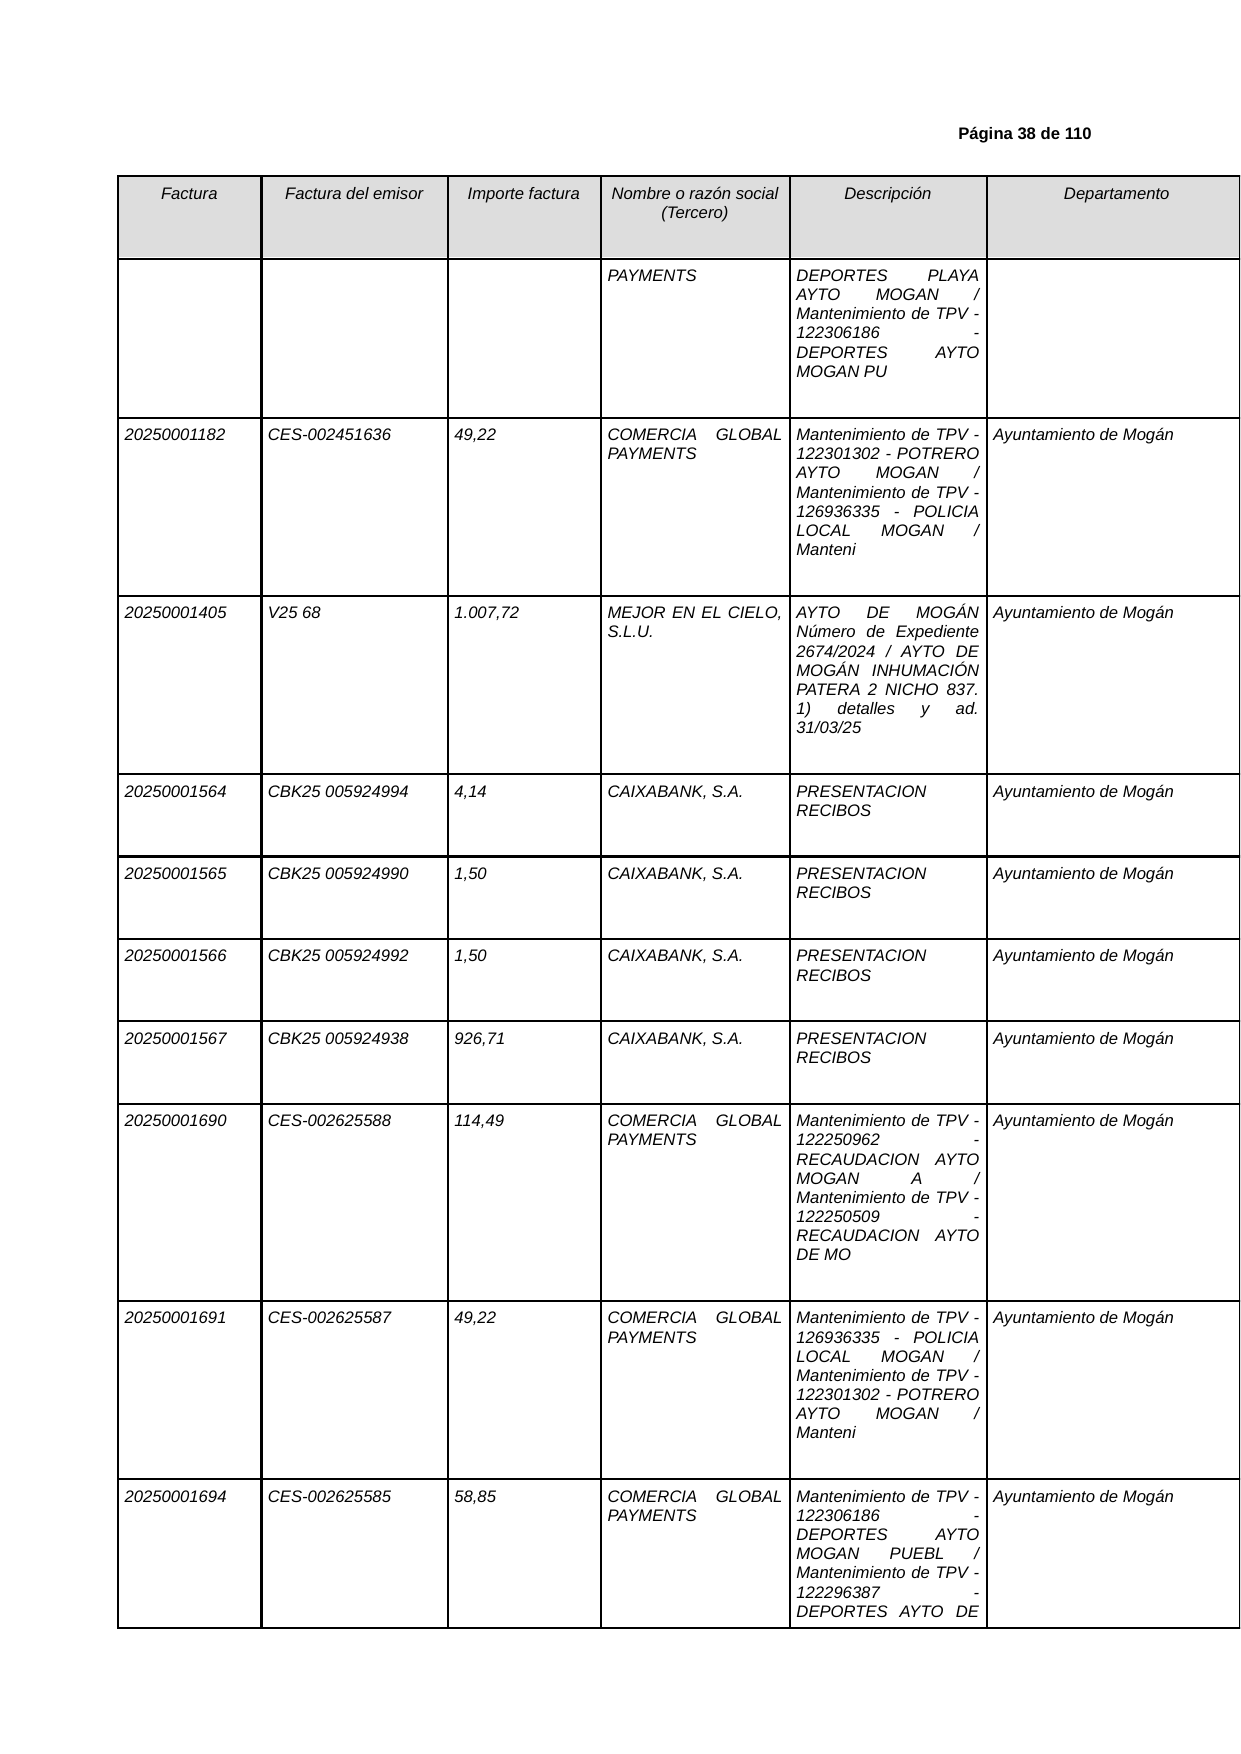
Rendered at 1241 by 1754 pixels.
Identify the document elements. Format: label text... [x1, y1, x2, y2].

table_cell Mantenimiento de TPV - 122306186 - DEPORTES AYTO MOGAN PUEBL / Mantenimiento de TPV - 122296387 - DEPORTES AYTO DE [791, 1480, 986, 1627]
table_cell 20250001567 [119, 1022, 260, 1103]
table_cell 4,14 [449, 775, 600, 855]
table_cell - DEPORTES PLAYA AYTO MOGAN / Mantenimiento de TPV - 122306186 - DEPORTES AYTO MOGAN PU [791, 260, 986, 417]
table_cell COMERCIA GLOBAL PAYMENTS [602, 1302, 789, 1478]
table_cell 20250001566 [119, 940, 260, 1020]
table_cell COMERCIA GLOBAL PAYMENTS [602, 1105, 789, 1300]
table_header Factura [119, 177, 260, 257]
table_cell 20250001694 [119, 1480, 260, 1627]
table_cell [449, 260, 600, 417]
table_header Importe factura [449, 177, 600, 257]
table_cell PRESENTACION RECIBOS [791, 775, 986, 855]
table_cell Ayuntamiento de Mogán [988, 940, 1239, 1020]
table_cell [988, 260, 1239, 417]
table_header Descripción [791, 177, 986, 257]
table_cell Ayuntamiento de Mogán [988, 419, 1239, 595]
table_cell CES-002625587 [263, 1302, 447, 1478]
table_cell CAIXABANK, S.A. [602, 858, 789, 938]
table_cell CAIXABANK, S.A. [602, 1022, 789, 1103]
table_cell Ayuntamiento de Mogán [988, 1022, 1239, 1103]
table_cell 1,50 [449, 858, 600, 938]
table_cell Mantenimiento de TPV - 122301302 - POTRERO AYTO MOGAN / Mantenimiento de TPV - 126936335 - POLICIA LOCAL MOGAN / Manteni [791, 419, 986, 595]
table_cell Ayuntamiento de Mogán [988, 597, 1239, 773]
table_cell CBK25 005924994 [263, 775, 447, 855]
table_cell 114,49 [449, 1105, 600, 1300]
table_cell PRESENTACION RECIBOS [791, 1022, 986, 1103]
table_cell PRESENTACION RECIBOS [791, 940, 986, 1020]
table_cell 20250001564 [119, 775, 260, 855]
table_cell 49,22 [449, 1302, 600, 1478]
table_cell Ayuntamiento de Mogán [988, 775, 1239, 855]
table_cell COMERCIA GLOBAL PAYMENTS [602, 1480, 789, 1627]
table_header Nombre o razón social (Tercero) [602, 177, 789, 257]
table_cell CBK25 005924990 [263, 858, 447, 938]
table_cell 1,50 [449, 940, 600, 1020]
table_cell CES-002451636 [263, 419, 447, 595]
table_cell Ayuntamiento de Mogán [988, 1105, 1239, 1300]
table_header Factura del emisor [263, 177, 447, 257]
table_cell 20250001691 [119, 1302, 260, 1478]
table_cell 926,71 [449, 1022, 600, 1103]
table_cell AYTO DE MOGÁN Número de Expediente 2674/2024 / AYTO DE MOGÁN INHUMACIÓN PATERA 2 NICHO 837. 1) detalles y ad. 31/03/25 [791, 597, 986, 773]
table_cell PRESENTACION RECIBOS [791, 858, 986, 938]
table_cell V25 68 [263, 597, 447, 773]
table_cell CAIXABANK, S.A. [602, 775, 789, 855]
table_cell Ayuntamiento de Mogán [988, 1480, 1239, 1627]
table_cell CES-002625585 [263, 1480, 447, 1627]
table_cell 20250001690 [119, 1105, 260, 1300]
table_cell Mantenimiento de TPV - 122250962 - RECAUDACION AYTO MOGAN A / Mantenimiento de TPV - 122250509 - RECAUDACION AYTO DE MO [791, 1105, 986, 1300]
table_cell CAIXABANK, S.A. [602, 940, 789, 1020]
table_cell CBK25 005924938 [263, 1022, 447, 1103]
table_cell 20250001182 [119, 419, 260, 595]
table_cell [263, 260, 447, 417]
table_cell Mantenimiento de TPV - 126936335 - POLICIA LOCAL MOGAN / Mantenimiento de TPV - 122301302 - POTRERO AYTO MOGAN / Manteni [791, 1302, 986, 1478]
table_cell Ayuntamiento de Mogán [988, 858, 1239, 938]
table_cell 20250001405 [119, 597, 260, 773]
table_cell COMERCIA GLOBAL PAYMENTS [602, 419, 789, 595]
table_cell MEJOR EN EL CIELO, S.L.U. [602, 597, 789, 773]
table_header Departamento [988, 177, 1239, 257]
table_cell 20250001565 [119, 858, 260, 938]
table_cell [119, 260, 260, 417]
table_cell CES-002625588 [263, 1105, 447, 1300]
table_cell 1.007,72 [449, 597, 600, 773]
table_cell PAYMENTS [602, 260, 789, 417]
table_cell CBK25 005924992 [263, 940, 447, 1020]
table_cell 49,22 [449, 419, 600, 595]
table_cell 58,85 [449, 1480, 600, 1627]
table_cell Ayuntamiento de Mogán [988, 1302, 1239, 1478]
